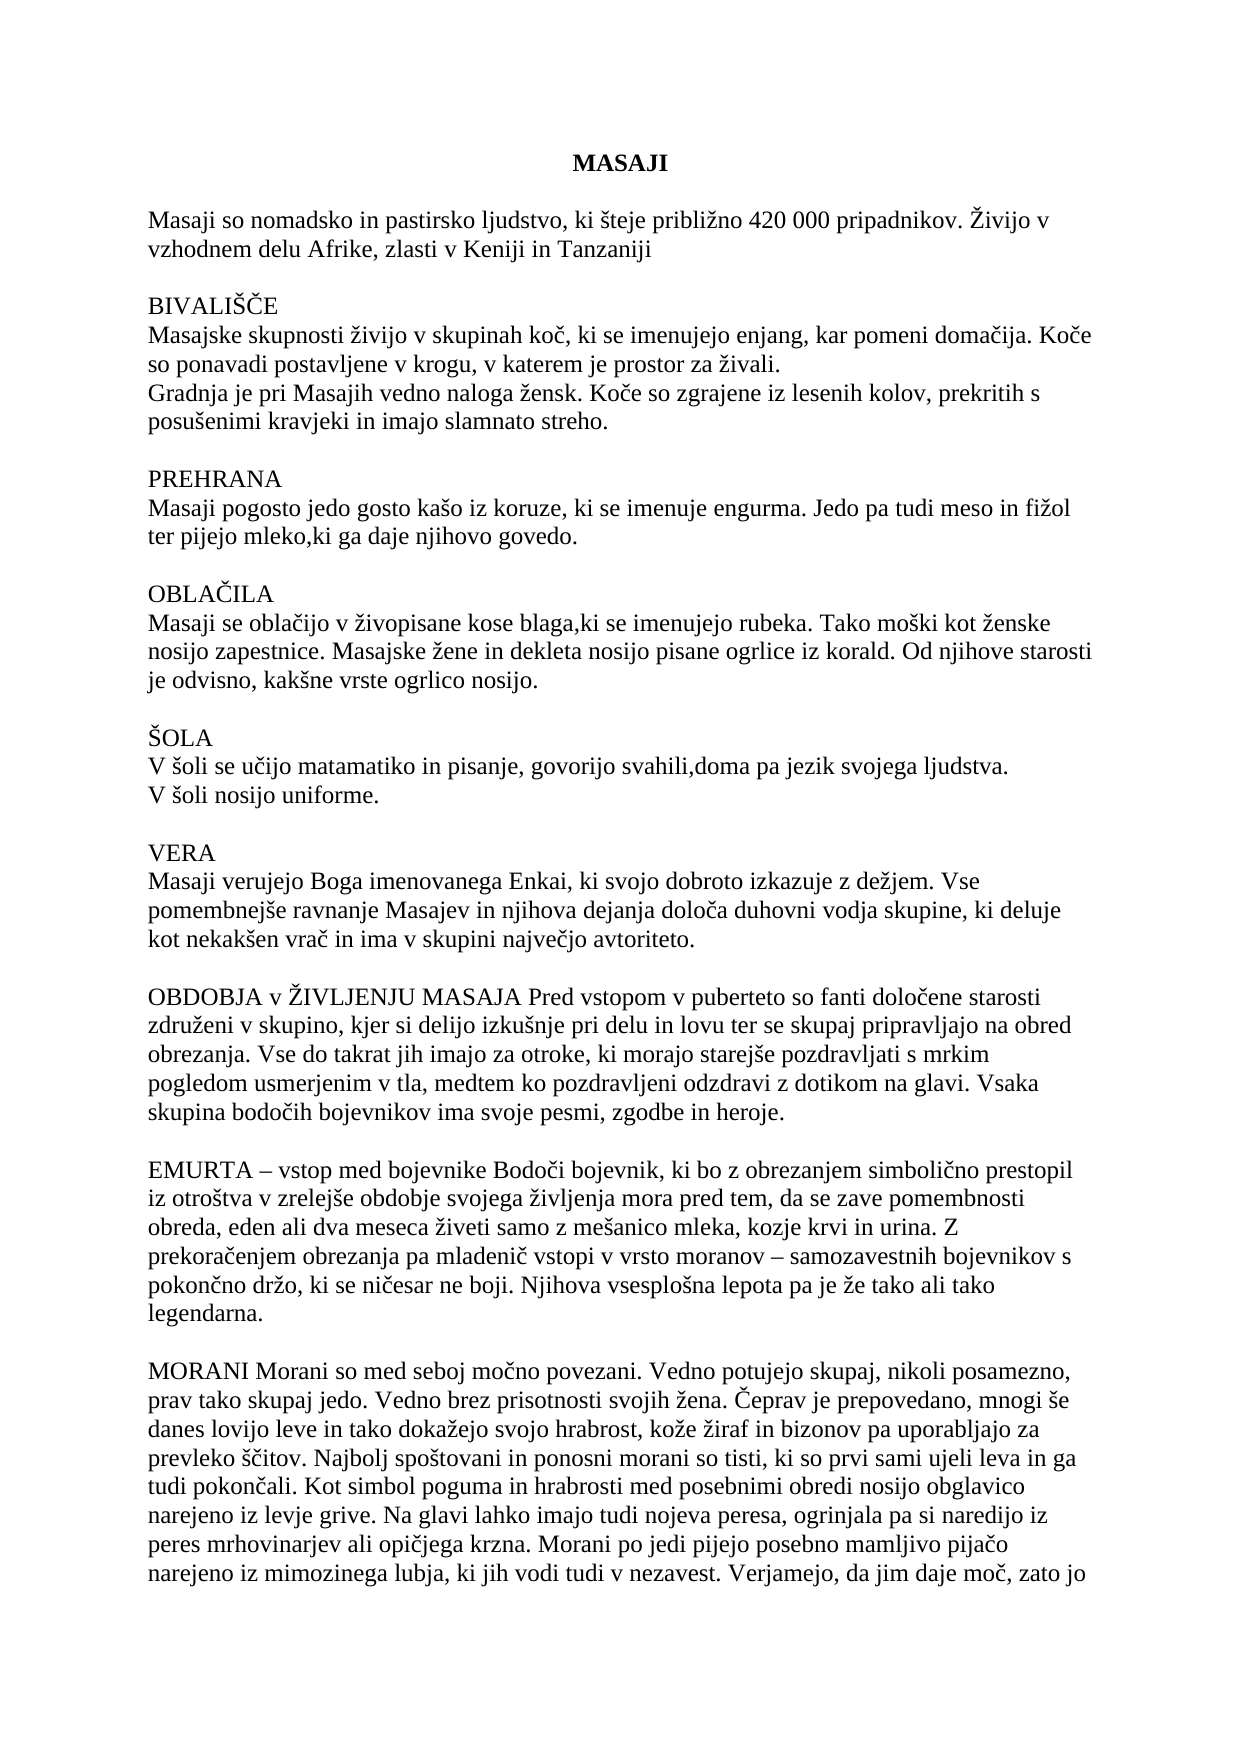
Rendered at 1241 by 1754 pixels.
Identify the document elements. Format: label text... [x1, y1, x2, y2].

text V šoli se učijo matamatiko in pisanje, govorijo svahili,doma pa jezik svojega ljudstva. [148, 751, 1093, 780]
text V šoli nosijo uniforme. [148, 780, 1093, 809]
text Gradnja je pri Masajih vedno naloga žensk. Koče so zgrajene iz lesenih kolov, prekritih s posušenimi kravjeki in imajo slamnato streho. [148, 378, 1093, 435]
text MASAJI [148, 148, 1093, 176]
text Masajske skupnosti živijo v skupinah koč, ki se imenujejo enjang, kar pomeni domačija. Koče so ponavadi postavljene v krogu, v katerem je prostor za živali. [148, 320, 1093, 378]
text OBLAČILA [148, 579, 1093, 608]
text Masaji verujejo Boga imenovanega Enkai, ki svojo dobroto izkazuje z dežjem. Vse pomembnejše ravnanje Masajev in njihova dejanja določa duhovni vodja skupine, ki deluje kot nekakšen vrač in ima v skupini največjo avtoriteto. [148, 866, 1093, 953]
text Masaji so nomadsko in pastirsko ljudstvo, ki šteje približno 420 000 pripadnikov. Živijo v vzhodnem delu Afrike, zlasti v Keniji in Tanzaniji [148, 205, 1093, 263]
text MORANI Morani so med seboj močno povezani. Vedno potujejo skupaj, nikoli posamezno, prav tako skupaj jedo. Vedno brez prisotnosti svojih žena. Čeprav je prepovedano, mnogi še danes lovijo leve in tako dokažejo svojo hrabrost, kože žiraf in bizonov pa uporabljajo za prevleko ščitov. Najbolj spoštovani in ponosni morani so tisti, ki so prvi sami ujeli leva in ga tudi pokončali. Kot simbol poguma in hrabrosti med posebnimi obredi nosijo obglavico narejeno iz levje grive. Na glavi lahko imajo tudi nojeva peresa, ogrinjala pa si naredijo iz peres mrhovinarjev ali opičjega krzna. Morani po jedi pijejo posebno mamljivo pijačo narejeno iz mimozinega lubja, ki jih vodi tudi v nezavest. Verjamejo, da jim daje moč, zato jo [148, 1356, 1093, 1586]
text Masaji pogosto jedo gosto kašo iz koruze, ki se imenuje engurma. Jedo pa tudi meso in fižol ter pijejo mleko,ki ga daje njihovo govedo. [148, 493, 1093, 550]
text Masaji se oblačijo v živopisane kose blaga,ki se imenujejo rubeka. Tako moški kot ženske nosijo zapestnice. Masajske žene in dekleta nosijo pisane ogrlice iz korald. Od njihove starosti je odvisno, kakšne vrste ogrlico nosijo. [148, 608, 1093, 694]
text PREHRANA [148, 464, 1093, 493]
text ŠOLA [148, 723, 1093, 751]
text BIVALIŠČE [148, 291, 1093, 320]
text OBDOBJA v ŽIVLJENJU MASAJA Pred vstopom v puberteto so fanti določene starosti združeni v skupino, kjer si delijo izkušnje pri delu in lovu ter se skupaj pripravljajo na obred obrezanja. Vse do takrat jih imajo za otroke, ki morajo starejše pozdravljati s mrkim pogledom usmerjenim v tla, medtem ko pozdravljeni odzdravi z dotikom na glavi. Vsaka skupina bodočih bojevnikov ima svoje pesmi, zgodbe in heroje. [148, 982, 1093, 1126]
text EMURTA – vstop med bojevnike Bodoči bojevnik, ki bo z obrezanjem simbolično prestopil iz otroštva v zrelejše obdobje svojega življenja mora pred tem, da se zave pomembnosti obreda, eden ali dva meseca živeti samo z mešanico mleka, kozje krvi in urina. Z prekoračenjem obrezanja pa mladenič vstopi v vrsto moranov – samozavestnih bojevnikov s pokončno držo, ki se ničesar ne boji. Njihova vsesplošna lepota pa je že tako ali tako legendarna. [148, 1155, 1093, 1327]
text VERA [148, 838, 1093, 866]
